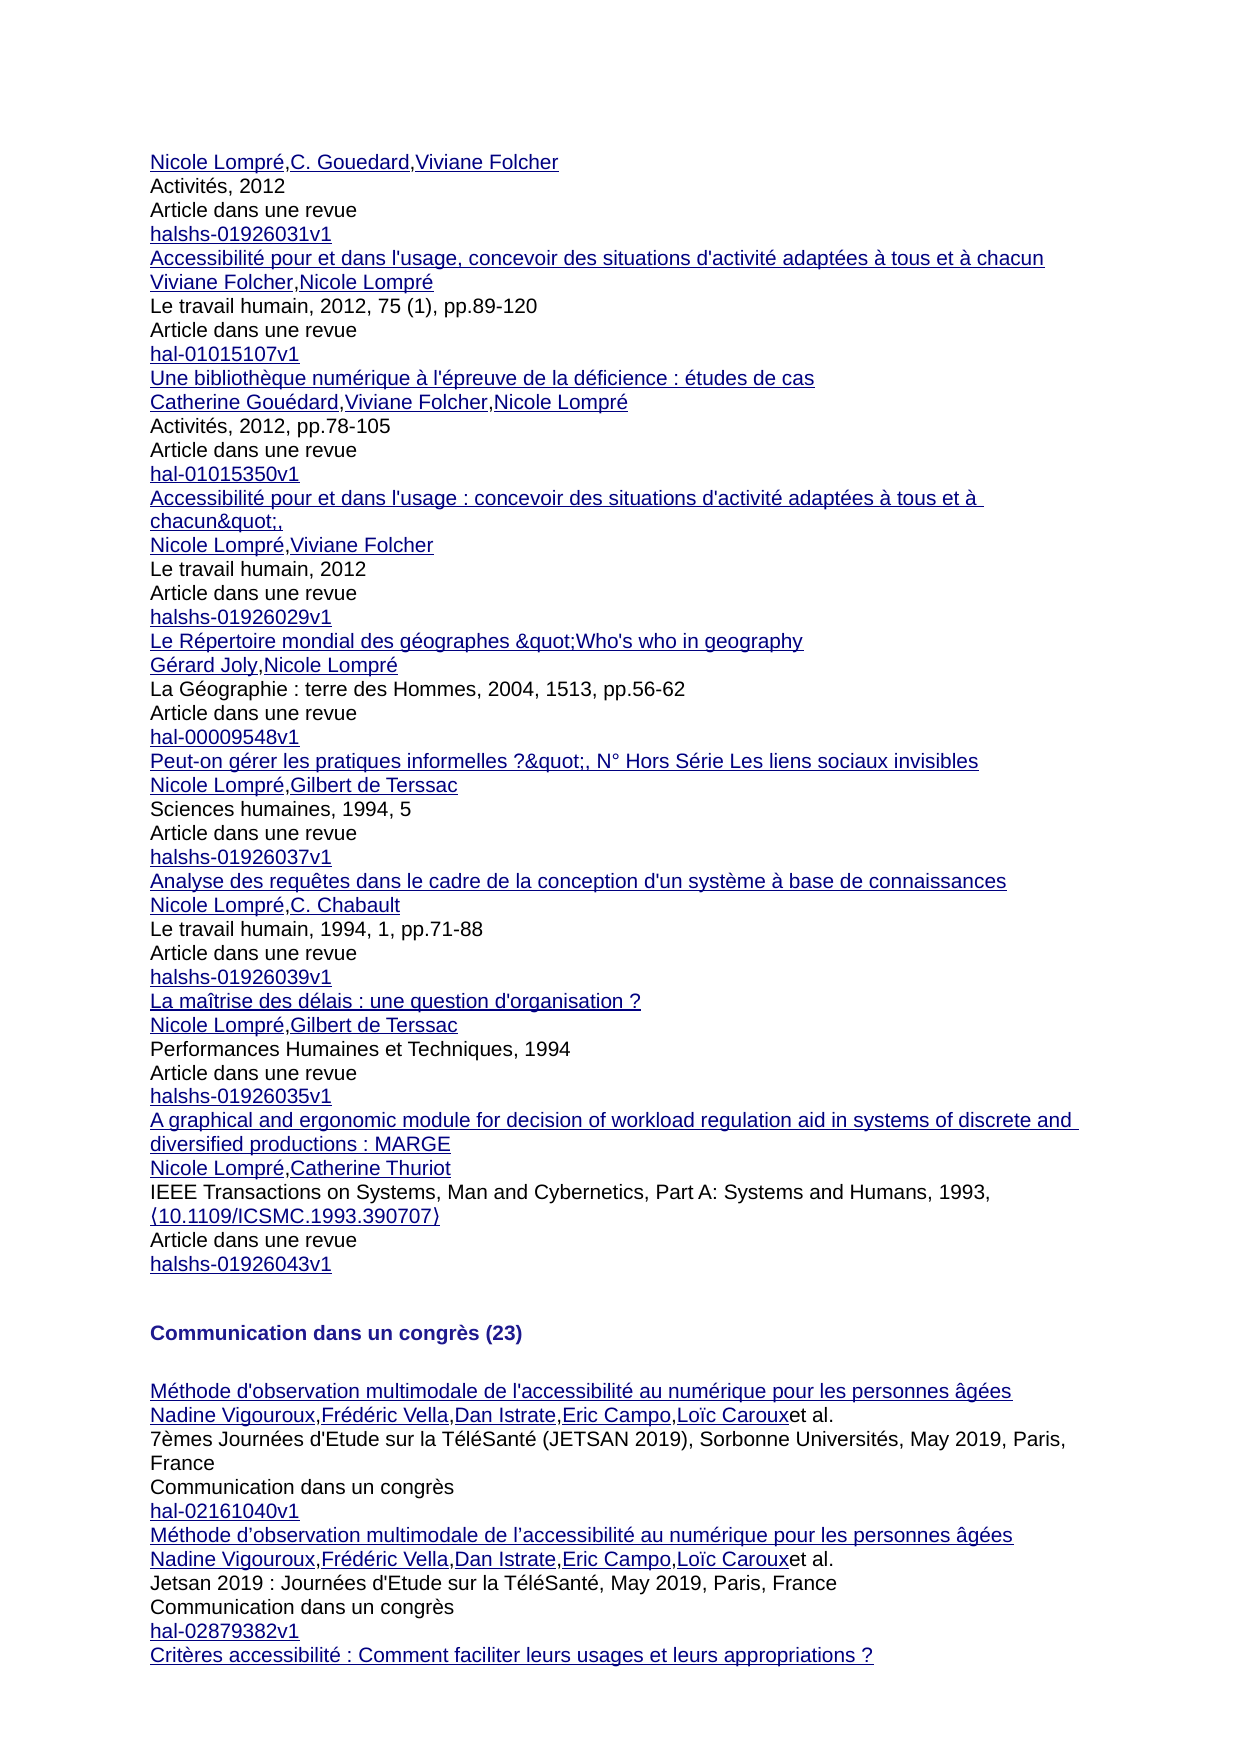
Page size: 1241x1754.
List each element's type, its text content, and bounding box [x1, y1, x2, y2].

table_cell Méthode d’observation multimodale de l’accessibilité au numérique pour les personnes âgées Nadine Vigouroux,Frédéric Vella,Dan Istrate,Eric Campo,Loïc Carouxet al. Jetsan 2019 : Journées d'Etude sur la TéléSanté, May 2019, Paris, France Communication dans un congrès hal-02879382v1 [150, 1523, 1090, 1643]
table_cell Accessibilité pour et dans l'usage, concevoir des situations d'activité adaptées à tous et à chacun Viviane Folcher,Nicole Lompré Le travail humain, 2012, 75 (1), pp.89-120 Article dans une revue hal-01015107v1 [150, 246, 1090, 366]
subtitle Communication dans un congrès (23) [150, 1321, 1090, 1345]
table_cell Analyse des requêtes dans le cadre de la conception d'un système à base de connaissances Nicole Lompré,C. Chabault Le travail humain, 1994, 1, pp.71-88 Article dans une revue halshs-01926039v1 [150, 869, 1090, 988]
table_cell A graphical and ergonomic module for decision of workload regulation aid in systems of discrete and diversified productions : MARGE Nicole Lompré,Catherine Thuriot IEEE Transactions on Systems, Man and Cybernetics, Part A: Systems and Humans, 1993, ⟨10.1109/ICSMC.1993.390707⟩ Article dans une revue halshs-01926043v1 [150, 1108, 1090, 1276]
table_cell Critères accessibilité : Comment faciliter leurs usages et leurs appropriations ? [150, 1643, 1090, 1667]
table_cell Nicole Lompré,C. Gouedard,Viviane Folcher Activités, 2012 Article dans une revue halshs-01926031v1 [150, 150, 1090, 246]
table_cell Peut-on gérer les pratiques informelles ?&quot;, N° Hors Série Les liens sociaux invisibles Nicole Lompré,Gilbert de Terssac Sciences humaines, 1994, 5 Article dans une revue halshs-01926037v1 [150, 749, 1090, 869]
table_cell Une bibliothèque numérique à l'épreuve de la déficience : études de cas Catherine Gouédard,Viviane Folcher,Nicole Lompré Activités, 2012, pp.78-105 Article dans une revue hal-01015350v1 [150, 366, 1090, 485]
table_cell La maîtrise des délais : une question d'organisation ? Nicole Lompré,Gilbert de Terssac Performances Humaines et Techniques, 1994 Article dans une revue halshs-01926035v1 [150, 989, 1090, 1108]
table_cell Le Répertoire mondial des géographes &quot;Who's who in geography Gérard Joly,Nicole Lompré La Géographie : terre des Hommes, 2004, 1513, pp.56-62 Article dans une revue hal-00009548v1 [150, 629, 1090, 749]
table_header Méthode d'observation multimodale de l'accessibilité au numérique pour les personnes âgées Nadine Vigouroux,Frédéric Vella,Dan Istrate,Eric Campo,Loïc Carouxet al. 7èmes Journées d'Etude sur la TéléSanté (JETSAN 2019), Sorbonne Universités, May 2019, Paris, France Communication dans un congrès hal-02161040v1 [150, 1379, 1090, 1523]
table_cell Accessibilité pour et dans l'usage : concevoir des situations d'activité adaptées à tous et à chacun&quot;, Nicole Lompré,Viviane Folcher Le travail humain, 2012 Article dans une revue halshs-01926029v1 [150, 485, 1090, 629]
